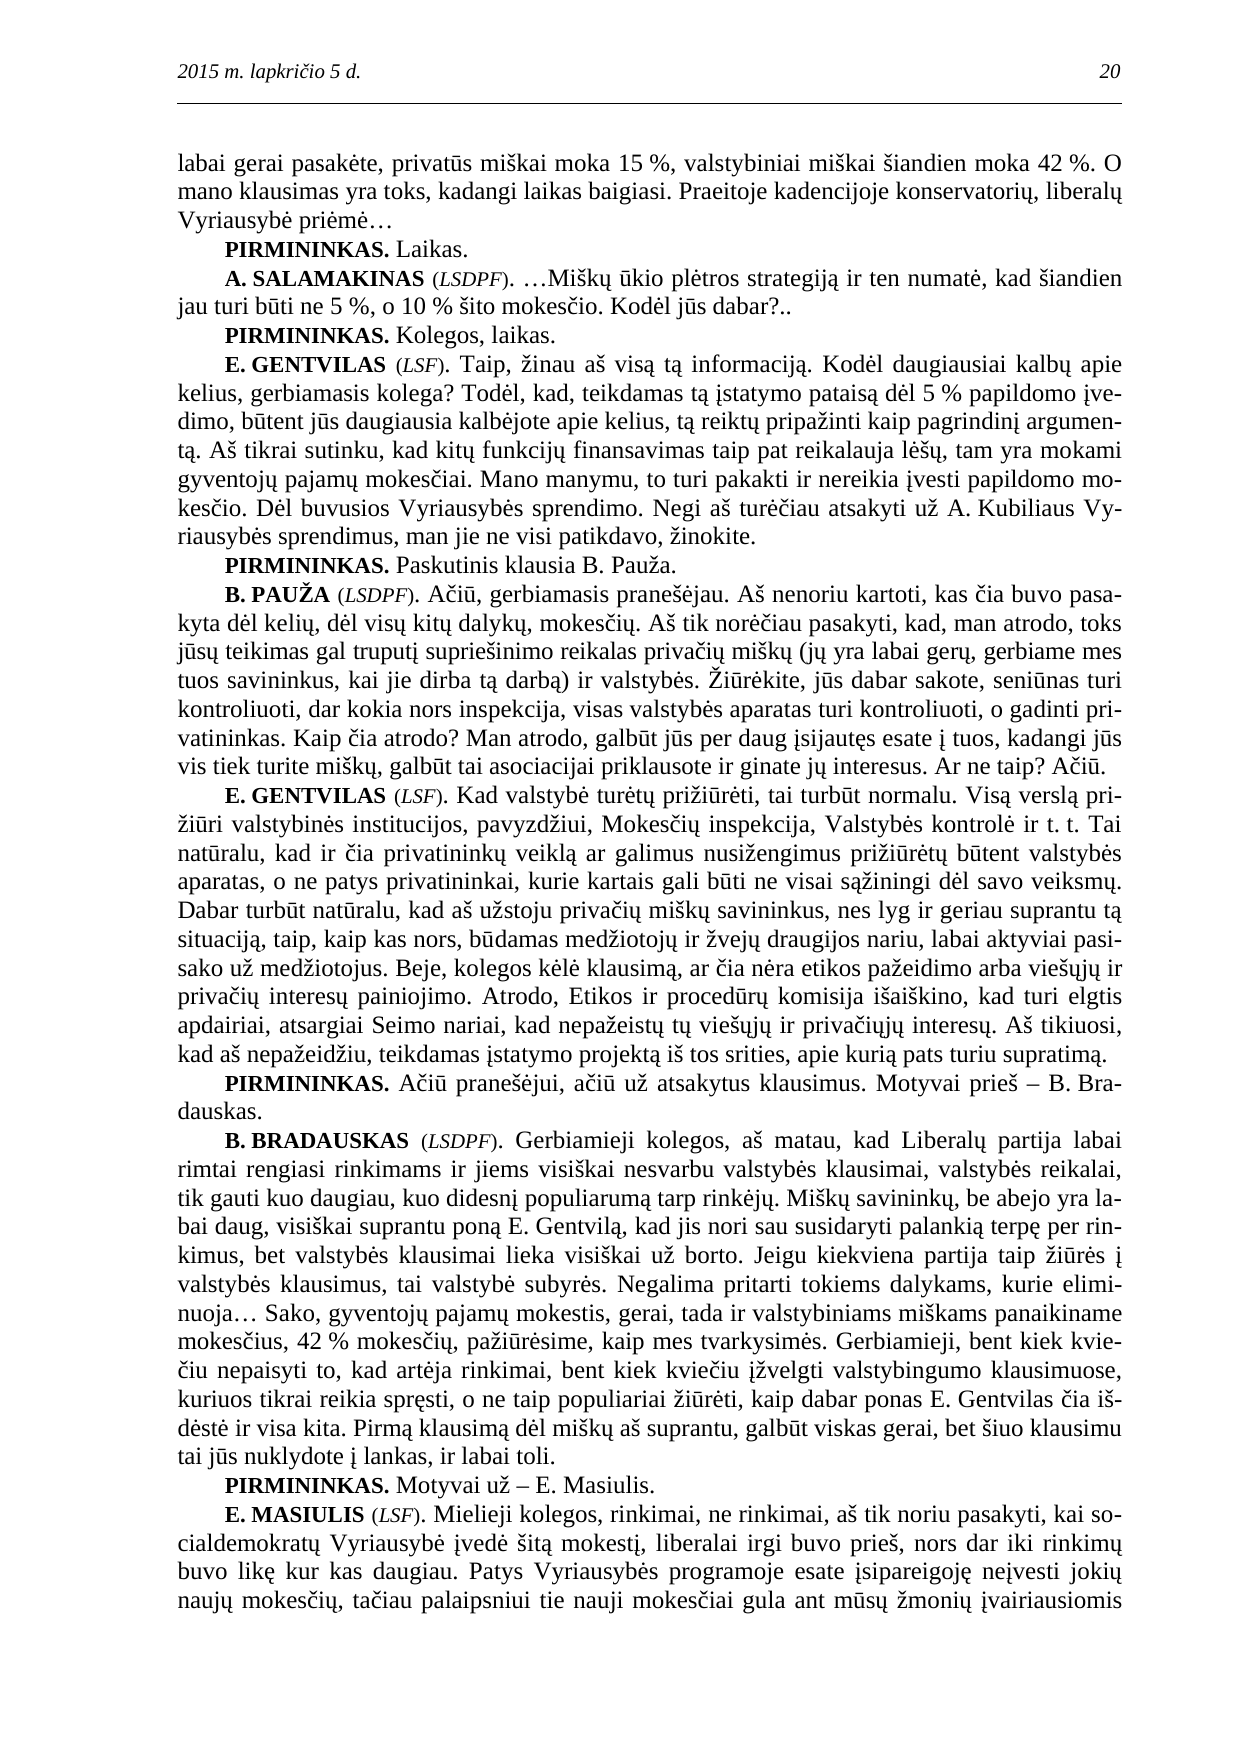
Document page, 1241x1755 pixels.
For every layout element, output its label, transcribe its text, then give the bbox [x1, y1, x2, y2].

text PIRMININKAS. Mo­ty­vai už – E. Ma­siu­lis. [177, 1470, 1122, 1499]
text PIRMININKAS. Ačiū pra­ne­šė­jui, ačiū už at­sa­ky­tus klau­si­mus. Mo­ty­vai prieš – B. Bra­daus­kas. [177, 1068, 1122, 1125]
text E. GENTVILAS (LSF). Kad vals­ty­bė tu­rė­tų pri­žiū­rė­ti, tai tur­būt nor­ma­lu. Vi­są ver­slą pri­žiū­ri vals­ty­bi­nės ins­ti­tu­ci­jos, pa­vyz­džiui, Mo­kes­čių ins­pek­ci­ja, Vals­ty­bės kon­tro­lė ir t. t. Tai na­tū­ra­lu, kad ir čia pri­va­ti­nin­kų veik­lą ar ga­li­mus nu­si­žen­gi­mus pri­žiū­rė­tų bū­tent vals­ty­bės apa­ra­tas, o ne pa­tys pri­va­ti­nin­kai, ku­rie kar­tais ga­li bū­ti ne vi­sai są­ži­nin­gi dėl sa­vo veiks­mų. Da­bar tur­būt na­tū­ra­lu, kad aš už­sto­ju pri­va­čių miš­kų sa­vi­nin­kus, nes lyg ir ge­riau su­pran­tu tą si­tu­a­ci­ją, taip, kaip kas nors, bū­da­mas me­džio­to­jų ir žve­jų drau­gi­jos na­riu, la­bai ak­ty­viai pa­si­sa­ko už me­džio­to­jus. Be­je, ko­le­gos kė­lė klau­si­mą, ar čia nė­ra eti­kos pa­žei­di­mo ar­ba vie­šų­jų ir pri­va­čių in­te­re­sų pai­nio­ji­mo. At­ro­do, Eti­kos ir pro­ce­dū­rų ko­mi­si­ja iš­aiš­ki­no, kad tu­ri elg­tis ap­dai­riai, at­sar­giai Sei­mo na­riai, kad ne­pa­žeis­tų tų vie­šų­jų ir pri­va­čių­jų in­te­re­sų. Aš ti­kiuo­si, kad aš ne­pa­žei­džiu, teik­da­mas įsta­ty­mo pro­jek­tą iš tos sri­ties, apie ku­rią pats tu­riu su­pra­ti­mą. [177, 780, 1122, 1068]
text la­bai ge­rai pa­sa­kė­te, pri­va­tūs miš­kai mo­ka 15 %, vals­ty­bi­niai miš­kai šian­dien mo­ka 42 %. O ma­no klau­si­mas yra toks, ka­dan­gi lai­kas bai­gia­si. Pra­ei­to­je ka­den­ci­jo­je kon­ser­va­to­rių, li­be­ra­lų Vy­riau­sy­bė pri­ėmė… [177, 148, 1122, 234]
text B. BRADAUSKAS (LSDPF). Ger­bia­mie­ji ko­le­gos, aš ma­tau, kad Li­be­ra­lų par­ti­ja la­bai rim­tai ren­gia­si rin­ki­mams ir jiems vi­siš­kai ne­svar­bu vals­ty­bės klau­si­mai, vals­ty­bės rei­ka­lai, tik gau­ti kuo dau­giau, kuo di­des­nį po­pu­lia­ru­mą tarp rin­kė­jų. Miš­kų sa­vi­nin­kų, be abe­jo yra la­bai daug, vi­siš­kai su­pran­tu po­ną E. Gent­vi­lą, kad jis no­ri sau su­si­da­ry­ti pa­lan­kią ter­pę per rin­ki­mus, bet vals­ty­bės klau­si­mai lie­ka vi­siš­kai už bor­to. Jei­gu kiek­vie­na par­ti­ja taip žiū­rės į vals­ty­bės klau­si­mus, tai vals­ty­bė su­by­rės. Ne­ga­li­ma pri­tar­ti to­kiems da­ly­kams, ku­rie eli­mi­nuo­ja… Sa­ko, gy­ven­to­jų pa­ja­mų mo­kes­tis, ge­rai, ta­da ir vals­ty­bi­niams miš­kams pa­nai­ki­na­me mo­kes­čius, 42 % mo­kes­čių, pa­žiū­rė­si­me, kaip mes tvar­ky­si­mės. Ger­bia­mie­ji, bent kiek kvie­čiu ne­pai­syti to, kad ar­tė­ja rin­ki­mai, bent kiek kvie­čiu įžvelg­ti vals­ty­bin­gu­mo klau­si­muo­se, ku­riuos tik­rai rei­kia spręs­ti, o ne taip po­pu­lia­riai žiū­rė­ti, kaip da­bar po­nas E. Gent­vi­las čia iš­dės­tė ir vi­sa ki­ta. Pir­mą klau­si­mą dėl miš­kų aš su­pran­tu, gal­būt vis­kas ge­rai, bet šiuo klau­si­mu tai jūs nu­kly­do­te į lan­kas, ir la­bai to­li. [177, 1125, 1122, 1470]
text PIRMININKAS. Pas­ku­ti­nis klau­sia B. Pau­ža. [177, 550, 1122, 579]
text A. SALAMAKINAS (LSDPF). …Miš­kų ūkio plėt­ros stra­te­gi­ją ir ten nu­ma­tė, kad šian­dien jau tu­ri bū­ti ne 5 %, o 10 % ši­to mo­kes­čio. Ko­dėl jūs da­bar?.. [177, 263, 1122, 320]
text E. MASIULIS (LSF). Mie­lie­ji ko­le­gos, rin­ki­mai, ne rin­ki­mai, aš tik no­riu pa­sa­ky­ti, kai so­cial­de­mok­ra­tų Vy­riau­sy­bė įve­dė ši­tą mo­kes­tį, li­be­ra­lai ir­gi bu­vo prieš, nors dar iki rin­ki­mų bu­vo li­kę kur kas dau­giau. Pa­tys Vy­riau­sy­bės pro­gra­mo­je esa­te įsi­pa­rei­go­ję ne­įves­ti jo­kių nau­jų mo­kes­čių, ta­čiau pa­laips­niui tie nau­ji mo­kes­čiai gu­la ant mū­sų žmo­nių įvai­riau­sio­mis [177, 1499, 1122, 1614]
text PIRMININKAS. Ko­le­gos, lai­kas. [177, 320, 1122, 349]
text E. GENTVILAS (LSF). Taip, ži­nau aš vi­są tą in­for­ma­ci­ją. Ko­dėl dau­giau­siai kal­bų apie ke­lius, ger­bia­ma­sis ko­le­ga? To­dėl, kad, teik­da­mas tą įsta­ty­mo pa­tai­są dėl 5 % pa­pil­do­mo įve­di­mo, bū­tent jūs dau­giau­sia kal­bė­jo­te apie ke­lius, tą reik­tų pri­pa­žin­ti kaip pa­grin­di­nį ar­gu­men­tą. Aš tik­rai su­tin­ku, kad ki­tų funk­ci­jų fi­nan­sa­vi­mas taip pat rei­ka­lau­ja lė­šų, tam yra mo­ka­mi gy­ven­to­jų pa­ja­mų mo­kes­čiai. Ma­no ma­ny­mu, to tu­ri pa­kak­ti ir ne­rei­kia įves­ti pa­pil­do­mo mo­kes­čio. Dėl bu­vu­sios Vy­riau­sy­bės spren­di­mo. Ne­gi aš tu­rė­čiau at­sa­ky­ti už A. Ku­bi­liaus Vy­riau­sy­bės spren­di­mus, man jie ne vi­si pa­tik­da­vo, ži­no­ki­te. [177, 349, 1122, 550]
text PIRMININKAS. Lai­kas. [177, 234, 1122, 263]
text B. PAUŽA (LSDPF). Ačiū, ger­bia­ma­sis pra­ne­šė­jau. Aš ne­no­riu kar­to­ti, kas čia bu­vo pa­sa­ky­ta dėl ke­lių, dėl vi­sų ki­tų da­ly­kų, mo­kes­čių. Aš tik no­rė­čiau pa­sa­ky­ti, kad, man at­ro­do, toks jū­sų tei­ki­mas gal tru­pu­tį su­prie­ši­ni­mo rei­ka­las pri­va­čių miš­kų (jų yra la­bai ge­rų, ger­bia­me mes tuos sa­vi­nin­kus, kai jie dir­ba tą dar­bą) ir vals­ty­bės. Žiū­rė­ki­te, jūs da­bar sa­ko­te, se­niū­nas tu­ri kon­tro­liuo­ti, dar ko­kia nors ins­pek­ci­ja, vi­sas vals­ty­bės apa­ra­tas tu­ri kon­tro­liuo­ti, o ga­din­ti pri­va­ti­nin­kas. Kaip čia at­ro­do? Man at­ro­do, gal­būt jūs per daug įsi­jau­tęs esa­te į tuos, ka­dan­gi jūs vis tiek tu­ri­te miš­kų, gal­būt tai aso­cia­ci­jai pri­klau­so­te ir gi­na­te jų in­te­re­sus. Ar ne taip? Ačiū. [177, 579, 1122, 780]
